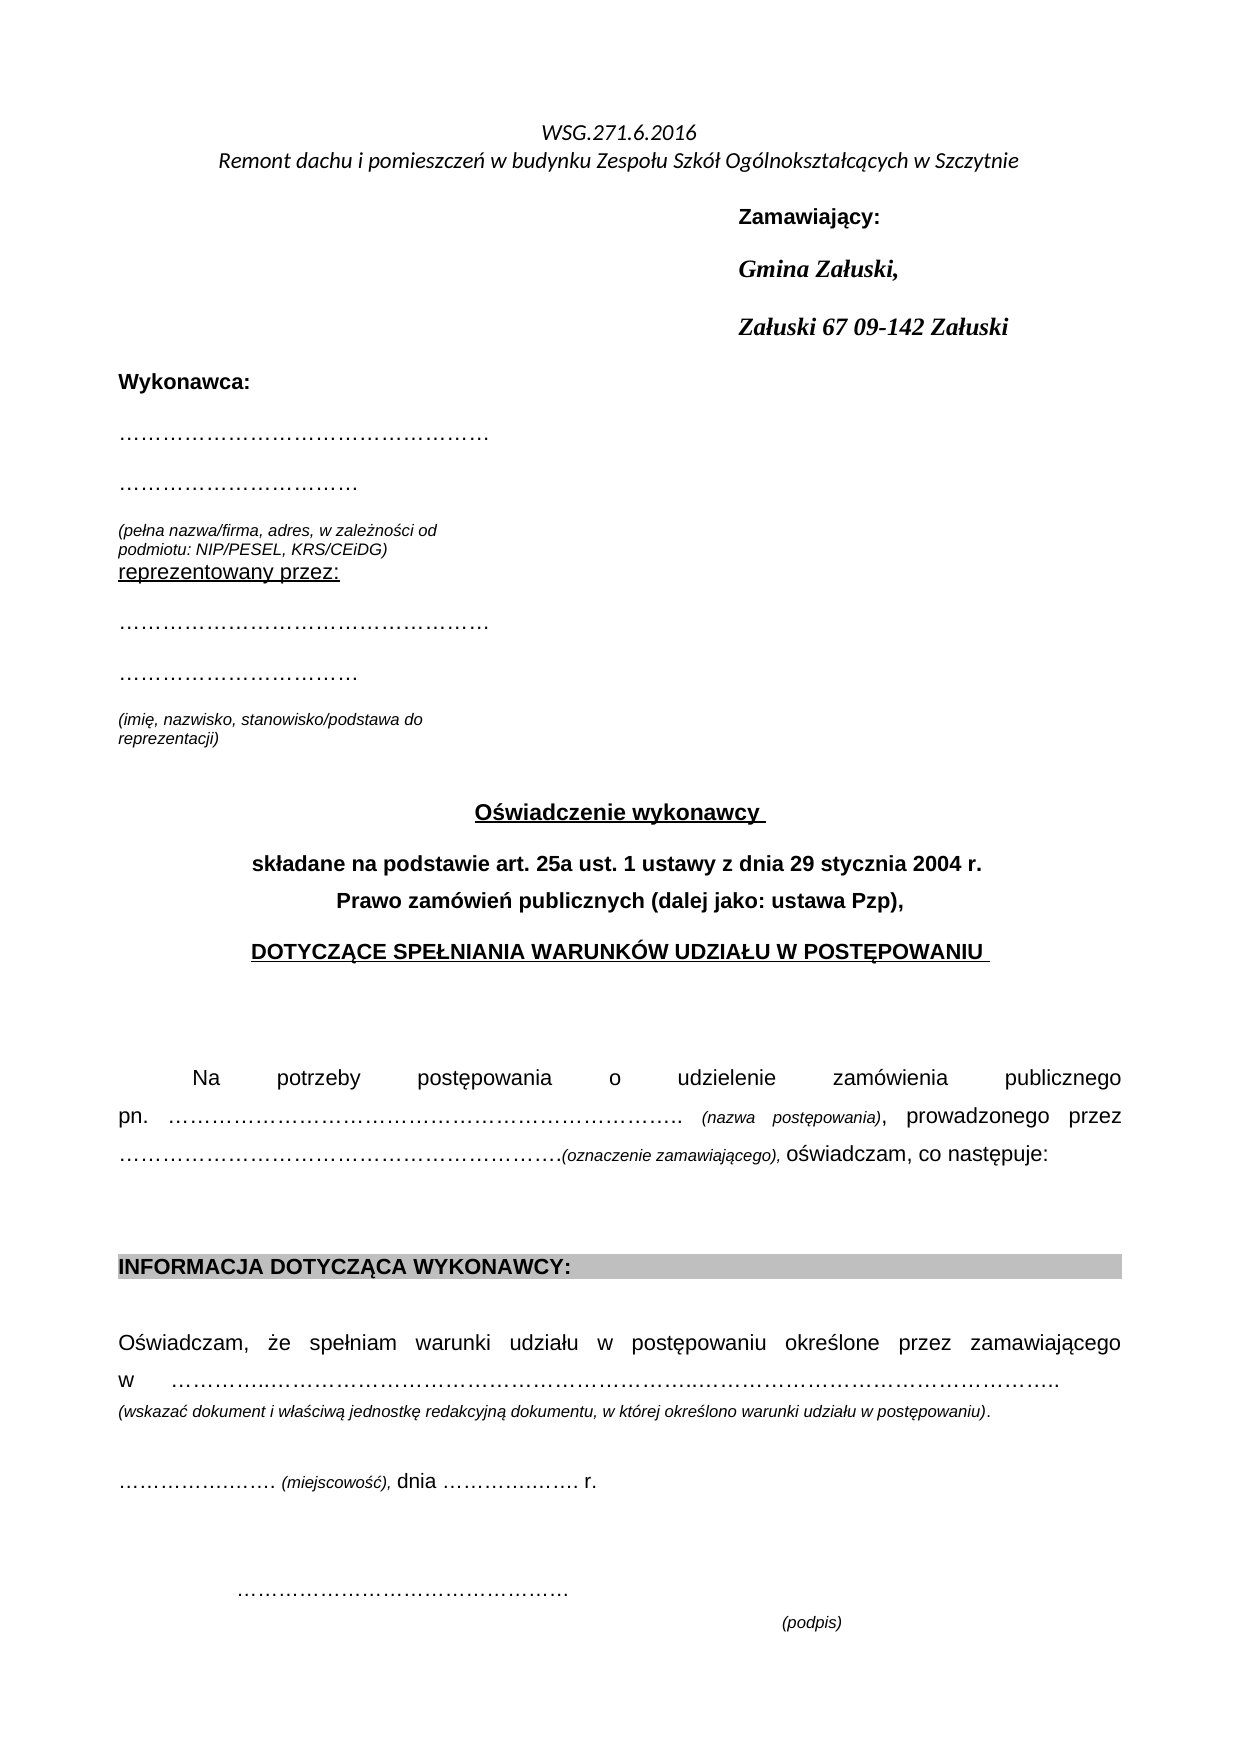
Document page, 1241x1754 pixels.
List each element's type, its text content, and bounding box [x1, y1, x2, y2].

text Oświadczenie wykonawcy [118, 799, 1122, 825]
text Prawo zamówień publicznych (dalej jako: ustawa Pzp), [118, 888, 1122, 914]
text Wykonawca: [118, 369, 1122, 394]
text Oświadczam, że spełniam warunki udziału w postępowaniu określone przez zamawiającego w …………..…………………………………………………..………………………………………….. (wskazać dokument i właściwą jednostkę redakcyjną dokumentu, w której określono warunki udziału w postępowaniu). [118, 1329, 1122, 1421]
text (imię, nazwisko, stanowisko/podstawa do reprezentacji) [118, 710, 502, 748]
text ………………………………………………………………………… [118, 609, 502, 685]
text INFORMACJA DOTYCZĄCA WYKONAWCY: [118, 1254, 1122, 1279]
text (podpis) [708, 1612, 1122, 1632]
text Gmina Załuski, [738, 254, 1122, 283]
text składane na podstawie art. 25a ust. 1 ustawy z dnia 29 stycznia 2004 r. [118, 851, 1122, 876]
text Załuski 67 09-142 Załuski [738, 312, 1122, 340]
text …………….……. (miejscowość), dnia ………….……. r. [118, 1469, 1122, 1493]
text (pełna nazwa/firma, adres, w zależności od podmiotu: NIP/PESEL, KRS/CEiDG) [118, 520, 502, 559]
text ………………………………………… [118, 1541, 1122, 1600]
text ………………………………………………………………………… [118, 419, 502, 495]
text reprezentowany przez: [118, 559, 1122, 584]
text Zamawiający: [664, 204, 1122, 229]
text DOTYCZĄCE SPEŁNIANIA WARUNKÓW UDZIAŁU W POSTĘPOWANIU [118, 939, 1122, 1002]
text Na potrzeby postępowania o udzielenie zamówienia publicznego pn. …………………………………………………………….. (nazwa postępowania), prowadzonego przez …………………………………………………….(oznaczenie zamawiającego), oświadczam, co następuje: [118, 1065, 1122, 1166]
